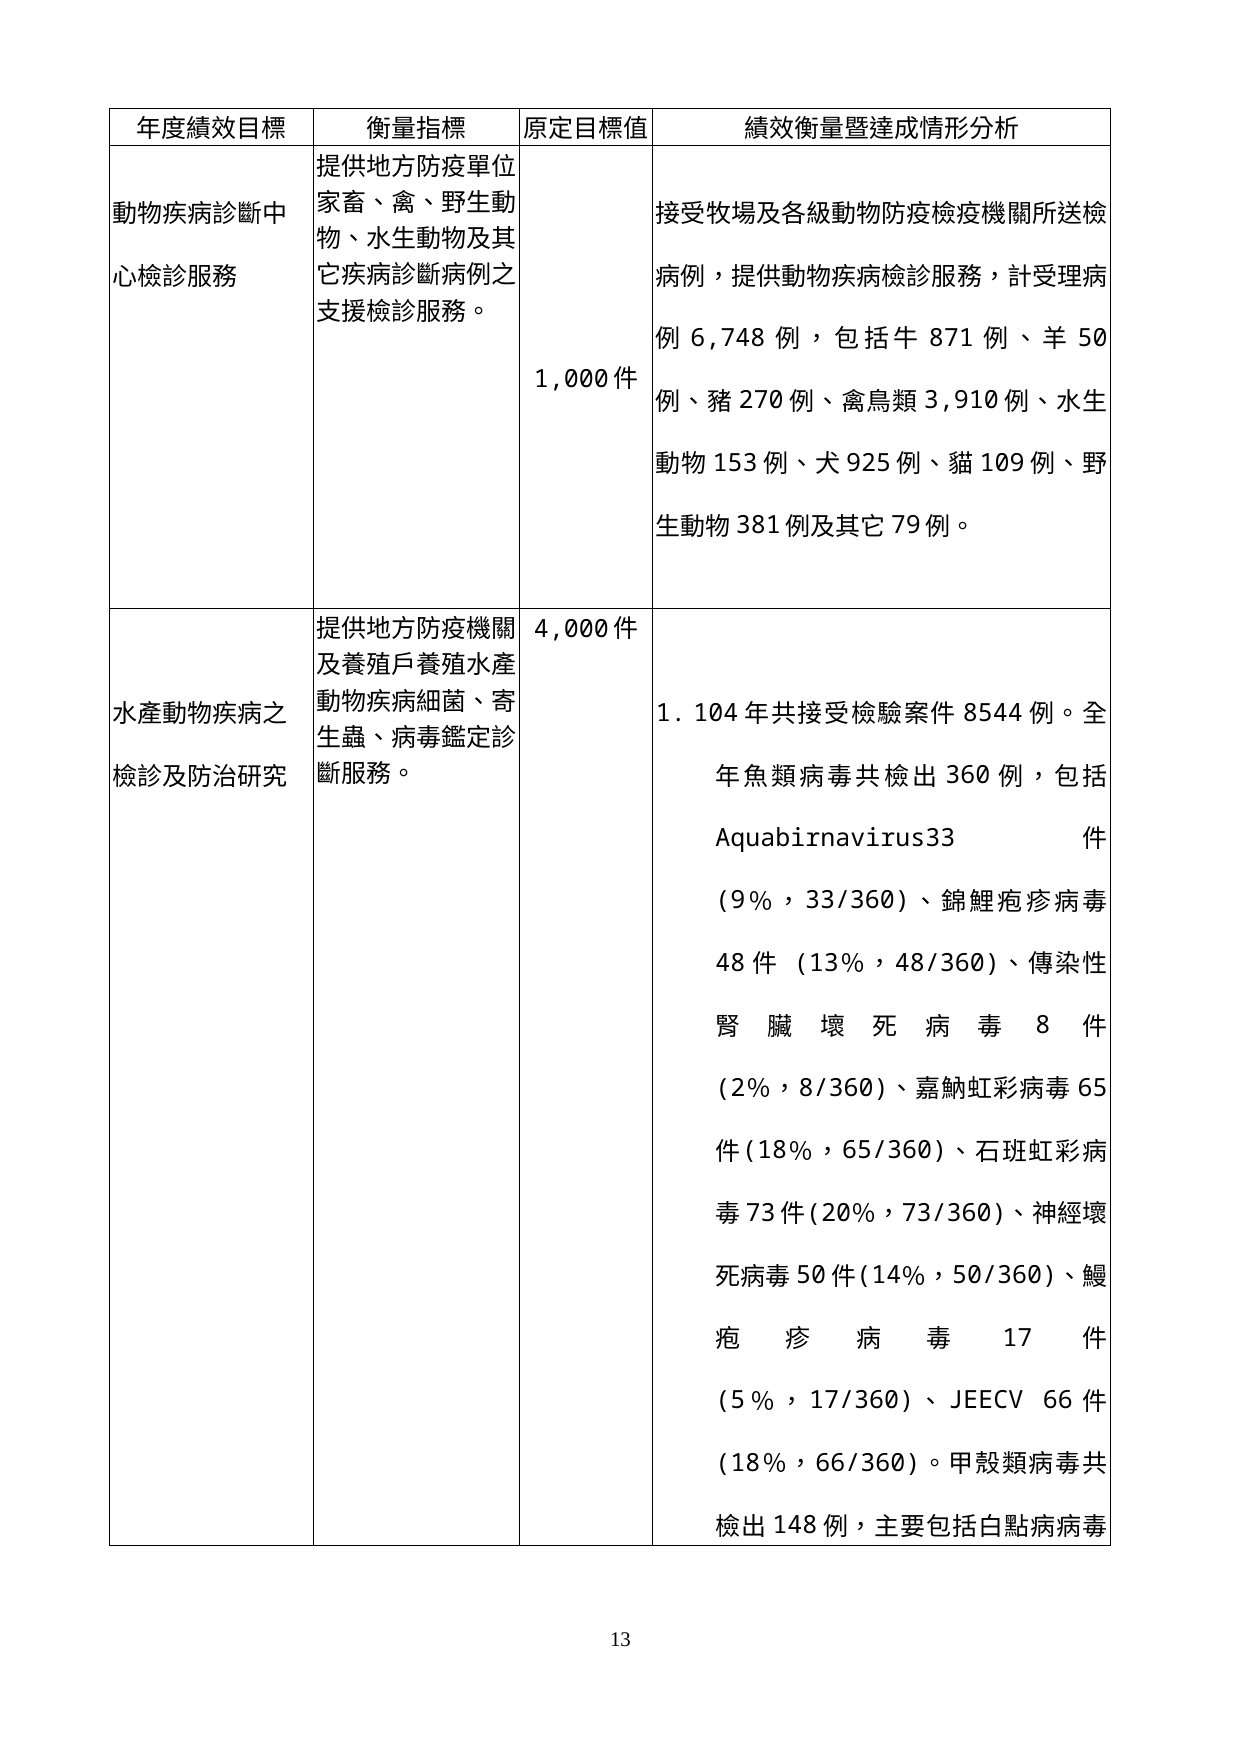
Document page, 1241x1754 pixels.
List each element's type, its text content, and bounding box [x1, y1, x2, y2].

table_cell 提供地方防疫機關及養殖戶養殖水產動物疾病細菌、寄生蟲、病毒鑑定診斷服務。 [314, 609, 519, 1545]
table_header 年度績效目標 [110, 109, 313, 145]
table_cell 4,000件 [520, 609, 652, 1545]
table_cell 104年共接受檢驗案件8544例。全年魚類病毒共檢出360例，包括Aquabirnavirus33件(9％，33/360)、錦鯉疱疹病毒48件 (13％，48/360)、傳染性腎臟壞死病毒8件(2％，8/360)、嘉魶虹彩病毒65件(18％，65/360)、石班虹彩病毒73件(20％，73/360)、神經壞死病毒50件(14％，50/360)、鰻疱疹病毒17件(5％，17/360)、JEECV 66件(18％，66/360)。甲殼類病毒共檢出148例，主要包括白點病病毒 [653, 609, 1110, 1545]
table_cell 水產動物疾病之檢診及防治研究 [110, 609, 313, 1545]
table_cell 1,000件 [520, 146, 652, 608]
table_header 績效衡量暨達成情形分析 [653, 109, 1110, 145]
table_header 原定目標值 [520, 109, 652, 145]
table_header 衡量指標 [314, 109, 519, 145]
table_cell 動物疾病診斷中心檢診服務 [110, 146, 313, 608]
table_cell 接受牧場及各級動物防疫檢疫機關所送檢病例，提供動物疾病檢診服務，計受理病例6,748例，包括牛871例、羊50例、豬270例、禽鳥類3,910例、水生動物153例、犬925例、貓109例、野生動物381例及其它79例。 [653, 146, 1110, 608]
table_cell 提供地方防疫單位家畜、禽、野生動物、水生動物及其它疾病診斷病例之支援檢診服務。 [314, 146, 519, 608]
